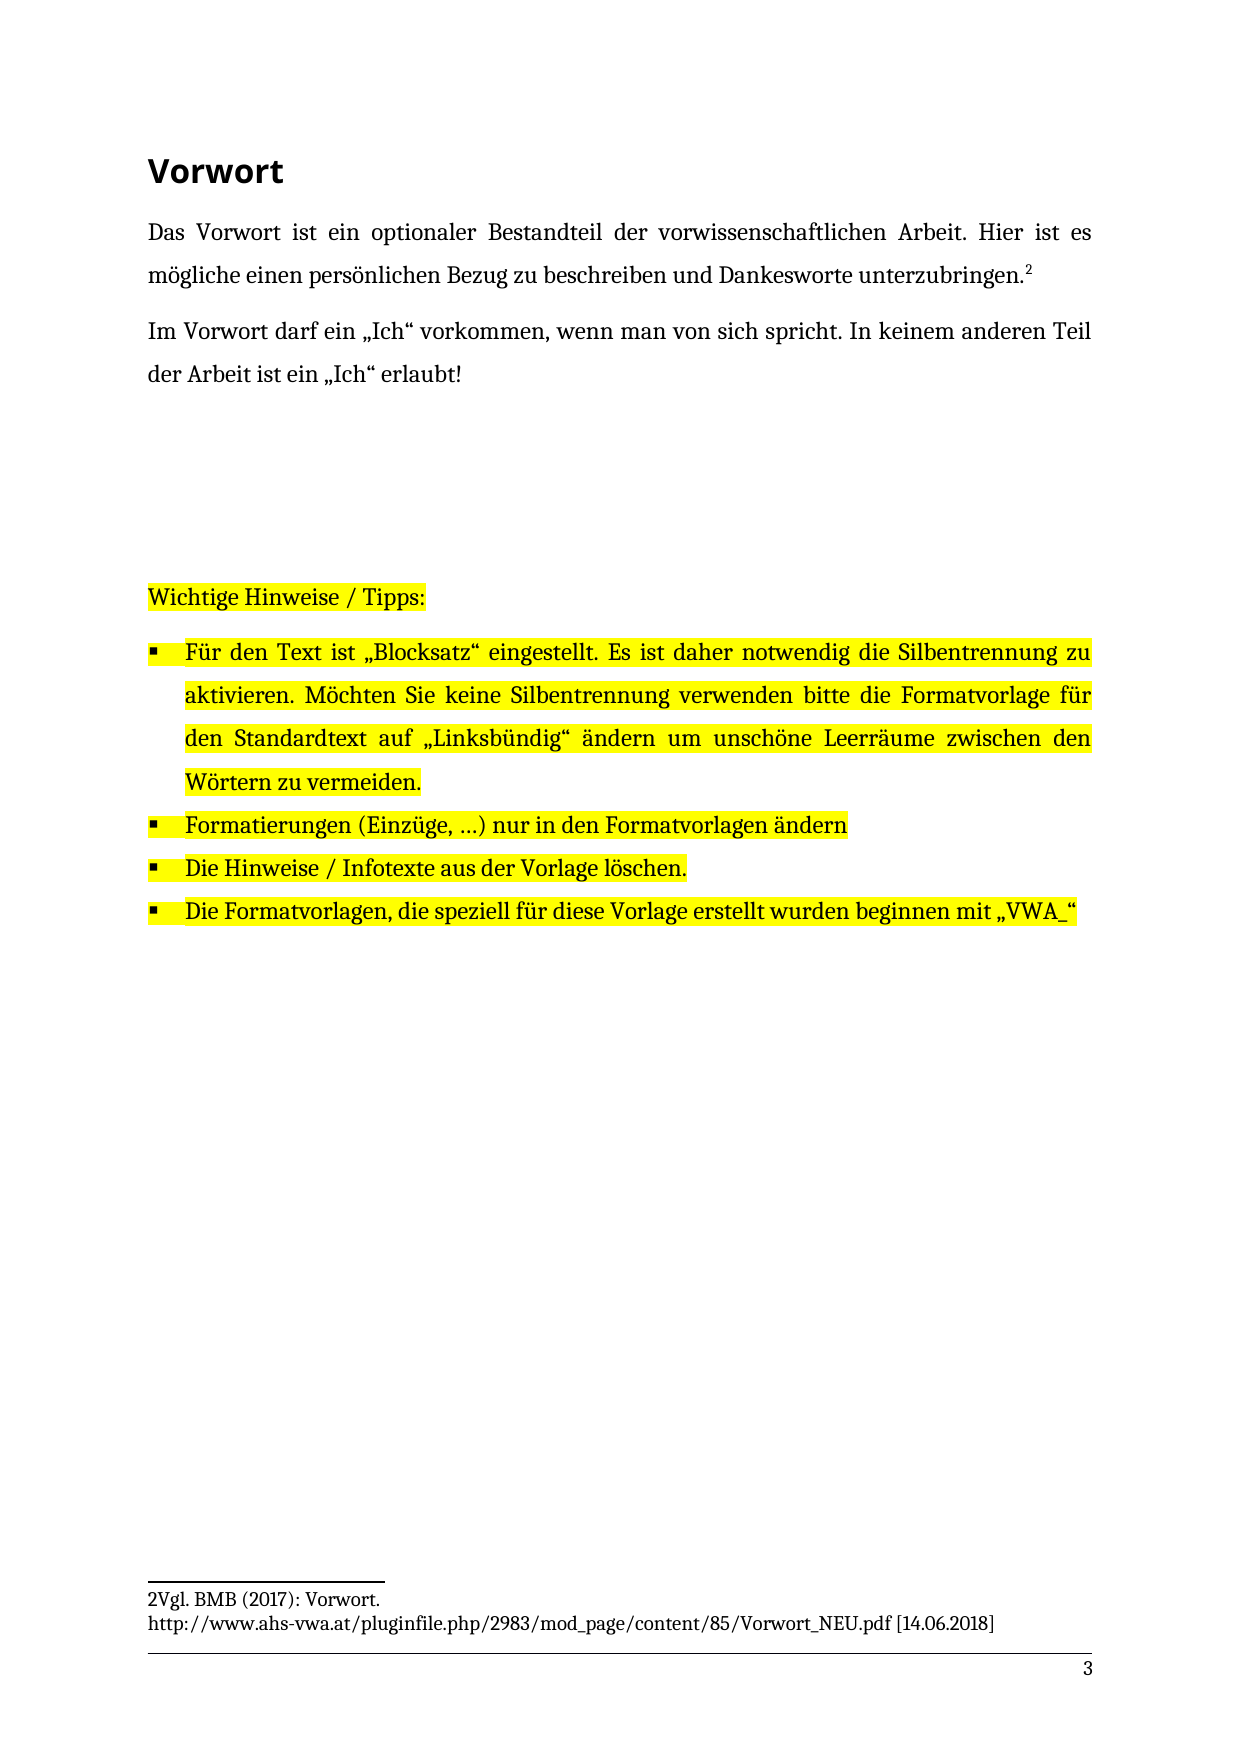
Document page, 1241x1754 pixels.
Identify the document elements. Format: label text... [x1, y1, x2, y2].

text Das Vorwort ist ein optionaler Bestandteil der vorwissenschaftlichen Arbeit. Hier ist es mögliche einen persönlichen Bezug zu beschreiben und Dankesworte unterzubringen. [148, 218, 1092, 290]
list Für den Text ist „Blocksatz“ eingestellt. Es ist daher notwendig die Silbentrennung zu aktivieren. Möchten Sie keine Silbentrennung verwenden bitte die Formatvorlage für den Standardtext auf „Linksbündig“ ändern um unschöne Leerräume zwischen den Wörtern zu vermeiden. [148, 638, 1092, 796]
text Vorwort [148, 148, 1092, 193]
list Die Hinweise / Infotexte aus der Vorlage löschen. [148, 854, 1092, 882]
text Vgl. BMB (2017): Vorwort. http://www.ahs-vwa.at/pluginfile.php/2983/mod_page/content/85/Vorwort_NEU.pdf [14.06.2018] [148, 1588, 1092, 1636]
list Formatierungen (Einzüge, …) nur in den Formatvorlagen ändern [148, 811, 1092, 839]
text Im Vorwort darf ein „Ich“ vorkommen, wenn man von sich spricht. In keinem anderen Teil der Arbeit ist ein „Ich“ erlaubt! [148, 317, 1092, 389]
list Die Formatvorlagen, die speziell für diese Vorlage erstellt wurden beginnen mit „VWA_“ [148, 897, 1092, 926]
text Wichtige Hinweise / Tipps: [148, 582, 1092, 611]
